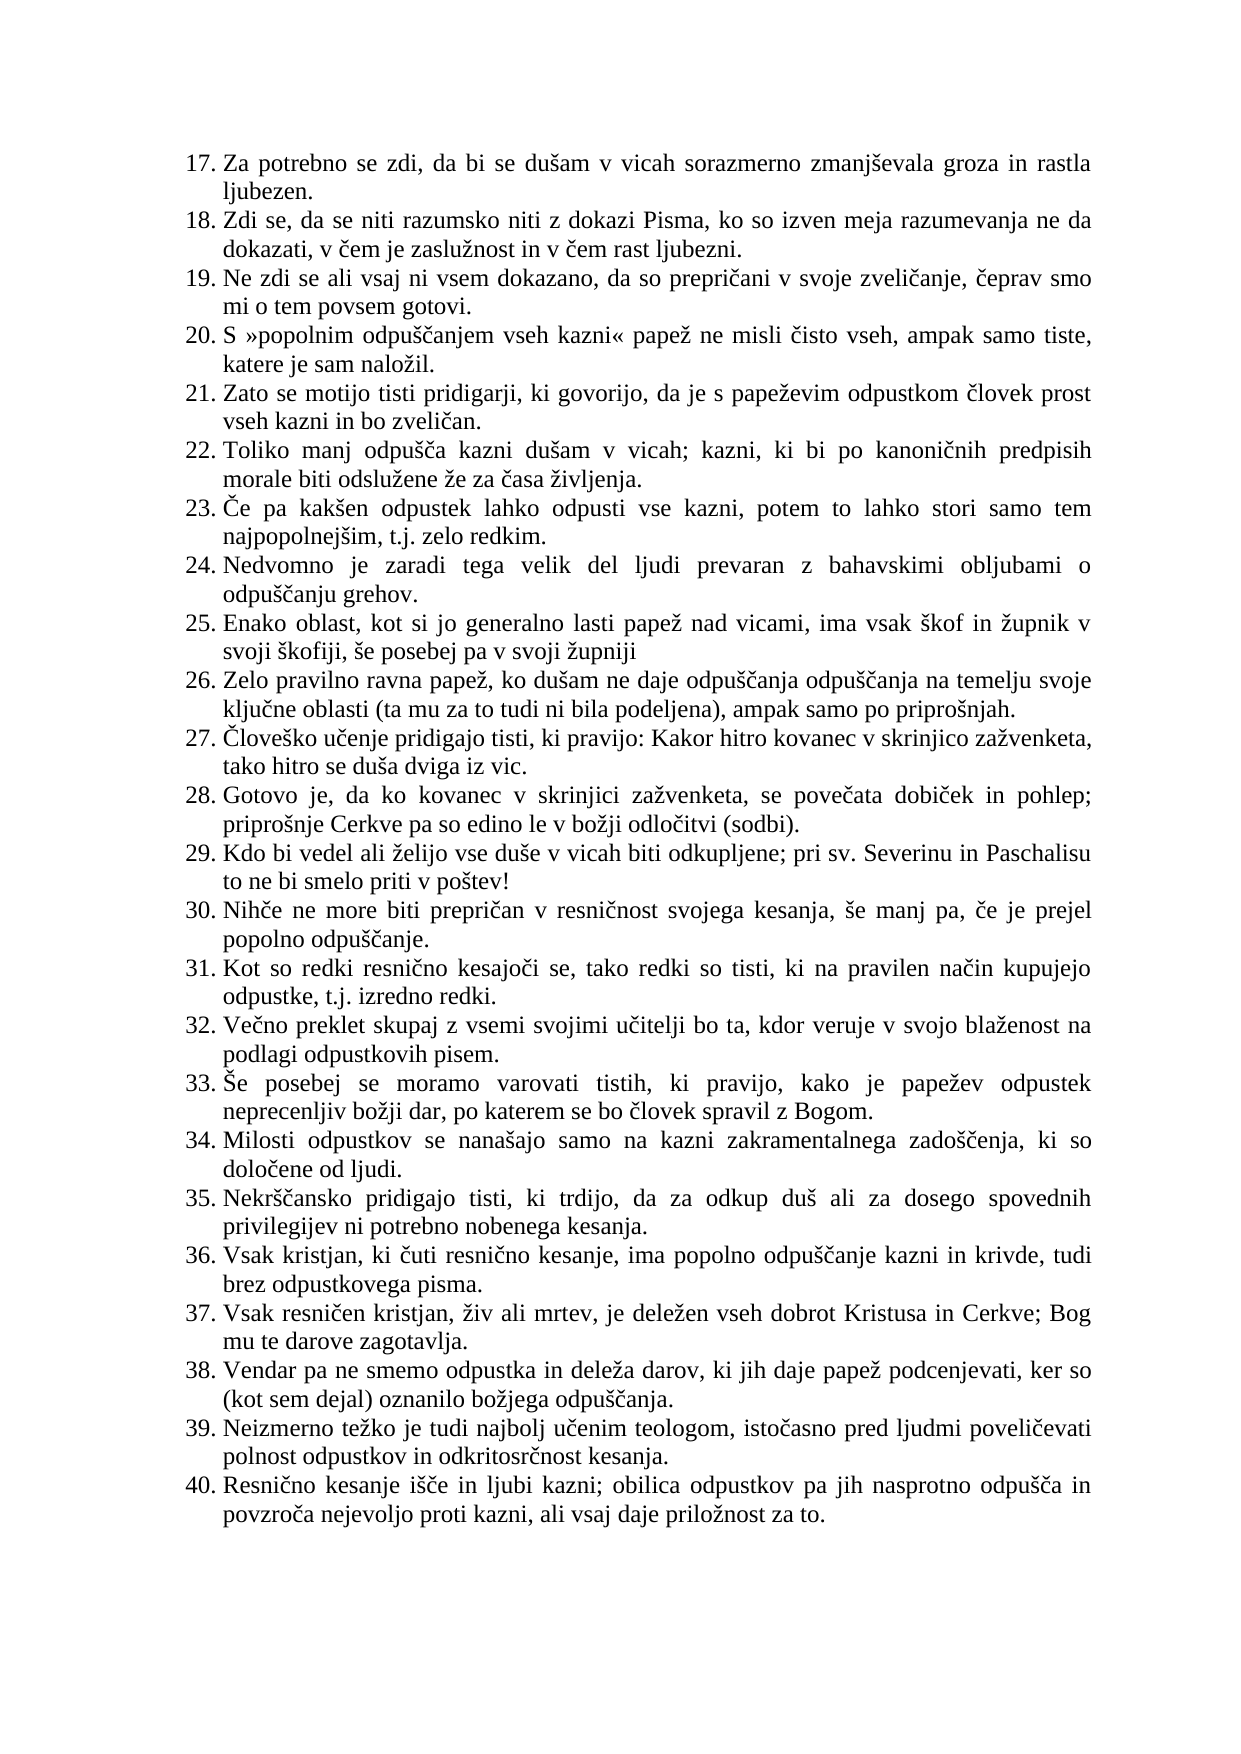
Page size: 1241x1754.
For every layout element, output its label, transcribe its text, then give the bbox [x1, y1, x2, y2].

list Gotovo je, da ko kovanec v skrinjici zažvenketa, se povečata dobiček in pohlep; priprošnje Cerkve pa so edino le v božji odločitvi (sodbi). [185, 780, 1093, 838]
list Vsak resničen kristjan, živ ali mrtev, je deležen vseh dobrot Kristusa in Cerkve; Bog mu te darove zagotavlja. [185, 1298, 1093, 1355]
list Zato se motijo tisti pridigarji, ki govorijo, da je s papeževim odpustkom človek prost vseh kazni in bo zveličan. [185, 378, 1093, 435]
list Kot so redki resnično kesajoči se, tako redki so tisti, ki na pravilen način kupujejo odpustke, t.j. izredno redki. [185, 953, 1093, 1010]
list Za potrebno se zdi, da bi se dušam v vicah sorazmerno zmanjševala groza in rastla ljubezen. [185, 148, 1093, 205]
list Vsak kristjan, ki čuti resnično kesanje, ima popolno odpuščanje kazni in krivde, tudi brez odpustkovega pisma. [185, 1240, 1093, 1298]
list S »popolnim odpuščanjem vseh kazni« papež ne misli čisto vseh, ampak samo tiste, katere je sam naložil. [185, 320, 1093, 378]
list Neizmerno težko je tudi najbolj učenim teologom, istočasno pred ljudmi poveličevati polnost odpustkov in odkritosrčnost kesanja. [185, 1413, 1093, 1470]
list Še posebej se moramo varovati tistih, ki pravijo, kako je papežev odpustek neprecenljiv božji dar, po katerem se bo človek spravil z Bogom. [185, 1068, 1093, 1125]
list Nekrščansko pridigajo tisti, ki trdijo, da za odkup duš ali za dosego spovednih privilegijev ni potrebno nobenega kesanja. [185, 1183, 1093, 1240]
list Ne zdi se ali vsaj ni vsem dokazano, da so prepričani v svoje zveličanje, čeprav smo mi o tem povsem gotovi. [185, 263, 1093, 320]
list Kdo bi vedel ali želijo vse duše v vicah biti odkupljene; pri sv. Severinu in Paschalisu to ne bi smelo priti v poštev! [185, 838, 1093, 895]
list Če pa kakšen odpustek lahko odpusti vse kazni, potem to lahko stori samo tem najpopolnejšim, t.j. zelo redkim. [185, 493, 1093, 550]
list Zelo pravilno ravna papež, ko dušam ne daje odpuščanja odpuščanja na temelju svoje ključne oblasti (ta mu za to tudi ni bila podeljena), ampak samo po priprošnjah. [185, 665, 1093, 723]
list Vendar pa ne smemo odpustka in deleža darov, ki jih daje papež podcenjevati, ker so (kot sem dejal) oznanilo božjega odpuščanja. [185, 1355, 1093, 1413]
list Zdi se, da se niti razumsko niti z dokazi Pisma, ko so izven meja razumevanja ne da dokazati, v čem je zaslužnost in v čem rast ljubezni. [185, 205, 1093, 263]
list Nihče ne more biti prepričan v resničnost svojega kesanja, še manj pa, če je prejel popolno odpuščanje. [185, 895, 1093, 953]
list Milosti odpustkov se nanašajo samo na kazni zakramentalnega zadoščenja, ki so določene od ljudi. [185, 1125, 1093, 1183]
list Resnično kesanje išče in ljubi kazni; obilica odpustkov pa jih nasprotno odpušča in povzroča nejevoljo proti kazni, ali vsaj daje priložnost za to. [185, 1470, 1093, 1528]
list Večno preklet skupaj z vsemi svojimi učitelji bo ta, kdor veruje v svojo blaženost na podlagi odpustkovih pisem. [185, 1010, 1093, 1068]
list Nedvomno je zaradi tega velik del ljudi prevaran z bahavskimi obljubami o odpuščanju grehov. [185, 550, 1093, 608]
list Toliko manj odpušča kazni dušam v vicah; kazni, ki bi po kanoničnih predpisih morale biti odslužene že za časa življenja. [185, 435, 1093, 493]
list Človeško učenje pridigajo tisti, ki pravijo: Kakor hitro kovanec v skrinjico zažvenketa, tako hitro se duša dviga iz vic. [185, 723, 1093, 780]
list Enako oblast, kot si jo generalno lasti papež nad vicami, ima vsak škof in župnik v svoji škofiji, še posebej pa v svoji župniji [185, 608, 1093, 665]
